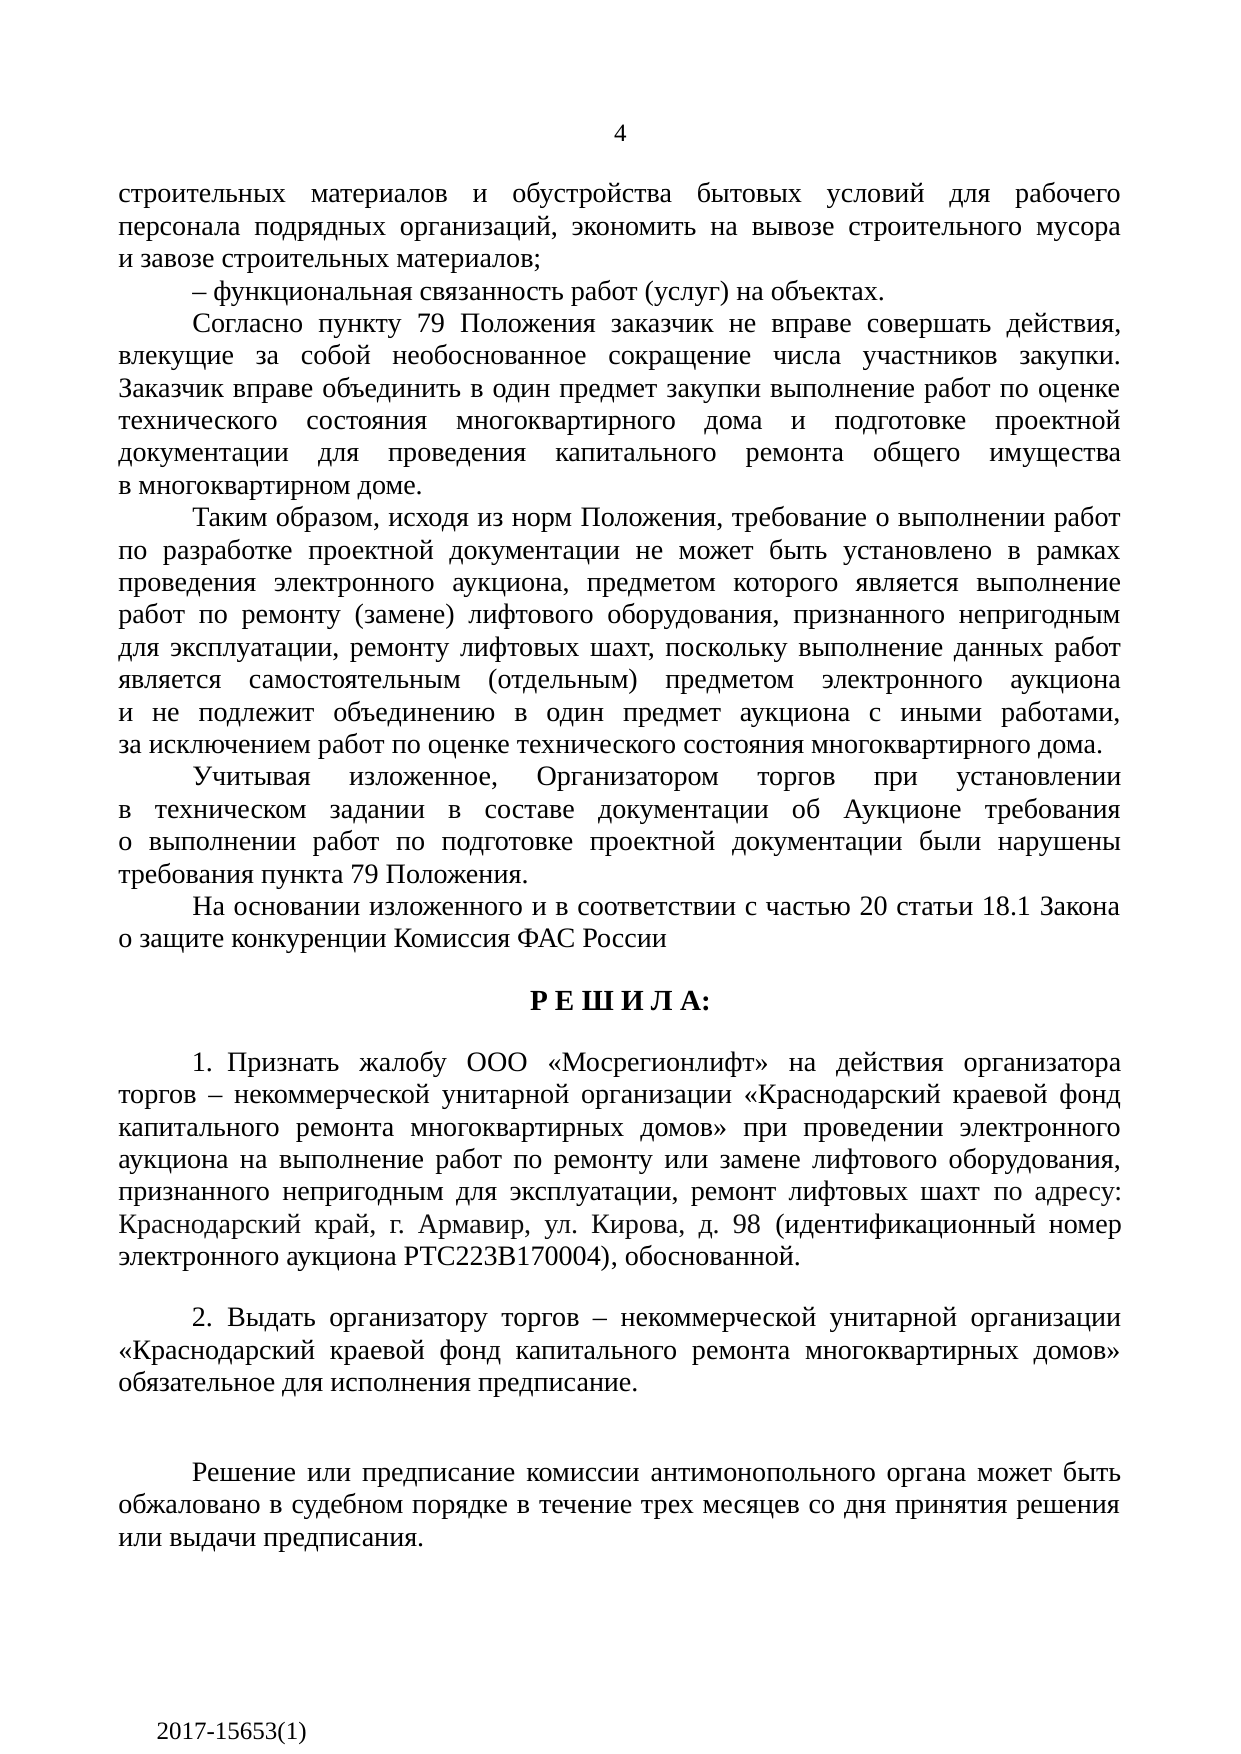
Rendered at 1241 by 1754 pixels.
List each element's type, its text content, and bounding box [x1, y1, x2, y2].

text Решение или предписание комиссии антимонопольного органа может быть обжаловано в судебном порядке в течение трех месяцев со дня принятия решения или выдачи предписания. [118, 1455, 1122, 1552]
text Таким образом, исходя из норм Положения, требование о выполнении работ по разработке проектной документации не может быть установлено в рамках проведения электронного аукциона, предметом которого является выполнение работ по ремонту (замене) лифтового оборудования, признанного непригодным для эксплуатации, ремонту лифтовых шахт, поскольку выполнение данных работ является самостоятельным (отдельным) предметом электронного аукциона и не подлежит объединению в один предмет аукциона с иными работами, за исключением работ по оценке технического состояния многоквартирного дома. [118, 500, 1122, 759]
text 1. Признать жалобу ООО «Мосрегионлифт» на действия организатора торгов – некоммерческой унитарной организации «Краснодарский краевой фонд капитального ремонта многоквартирных домов» при проведении электронного аукциона на выполнение работ по ремонту или замене лифтового оборудования, признанного непригодным для эксплуатации, ремонт лифтовых шахт по адресу: Краснодарский край, г. Армавир, ул. Кирова, д. 98 (идентификационный номер электронного аукциона РТС223В170004), обоснованной. [118, 1045, 1122, 1272]
text 2. Выдать организатору торгов – некоммерческой унитарной организации «Краснодарский краевой фонд капитального ремонта многоквартирных домов» обязательное для исполнения предписание. [118, 1300, 1122, 1398]
text Согласно пункту 79 Положения заказчик не вправе совершать действия, влекущие за собой необоснованное сокращение числа участников закупки. Заказчик вправе объединить в один предмет закупки выполнение работ по оценке технического состояния многоквартирного дома и подготовке проектной документации для проведения капитального ремонта общего имущества в многоквартирном доме. [118, 306, 1122, 500]
text Учитывая изложенное, Организатором торгов при установлении в техническом задании в составе документации об Аукционе требования о выполнении работ по подготовке проектной документации были нарушены требования пункта 79 Положения. [118, 759, 1122, 889]
text Р Е Ш И Л А: [118, 983, 1122, 1016]
text На основании изложенного и в соответствии с частью 20 статьи 18.1 Закона о защите конкуренции Комиссия ФАС России [118, 889, 1122, 954]
text строительных материалов и обустройства бытовых условий для рабочего персонала подрядных организаций, экономить на вывозе строительного мусора и завозе строительных материалов; [118, 176, 1122, 273]
text – функциональная связанность работ (услуг) на объектах. [118, 273, 1122, 306]
